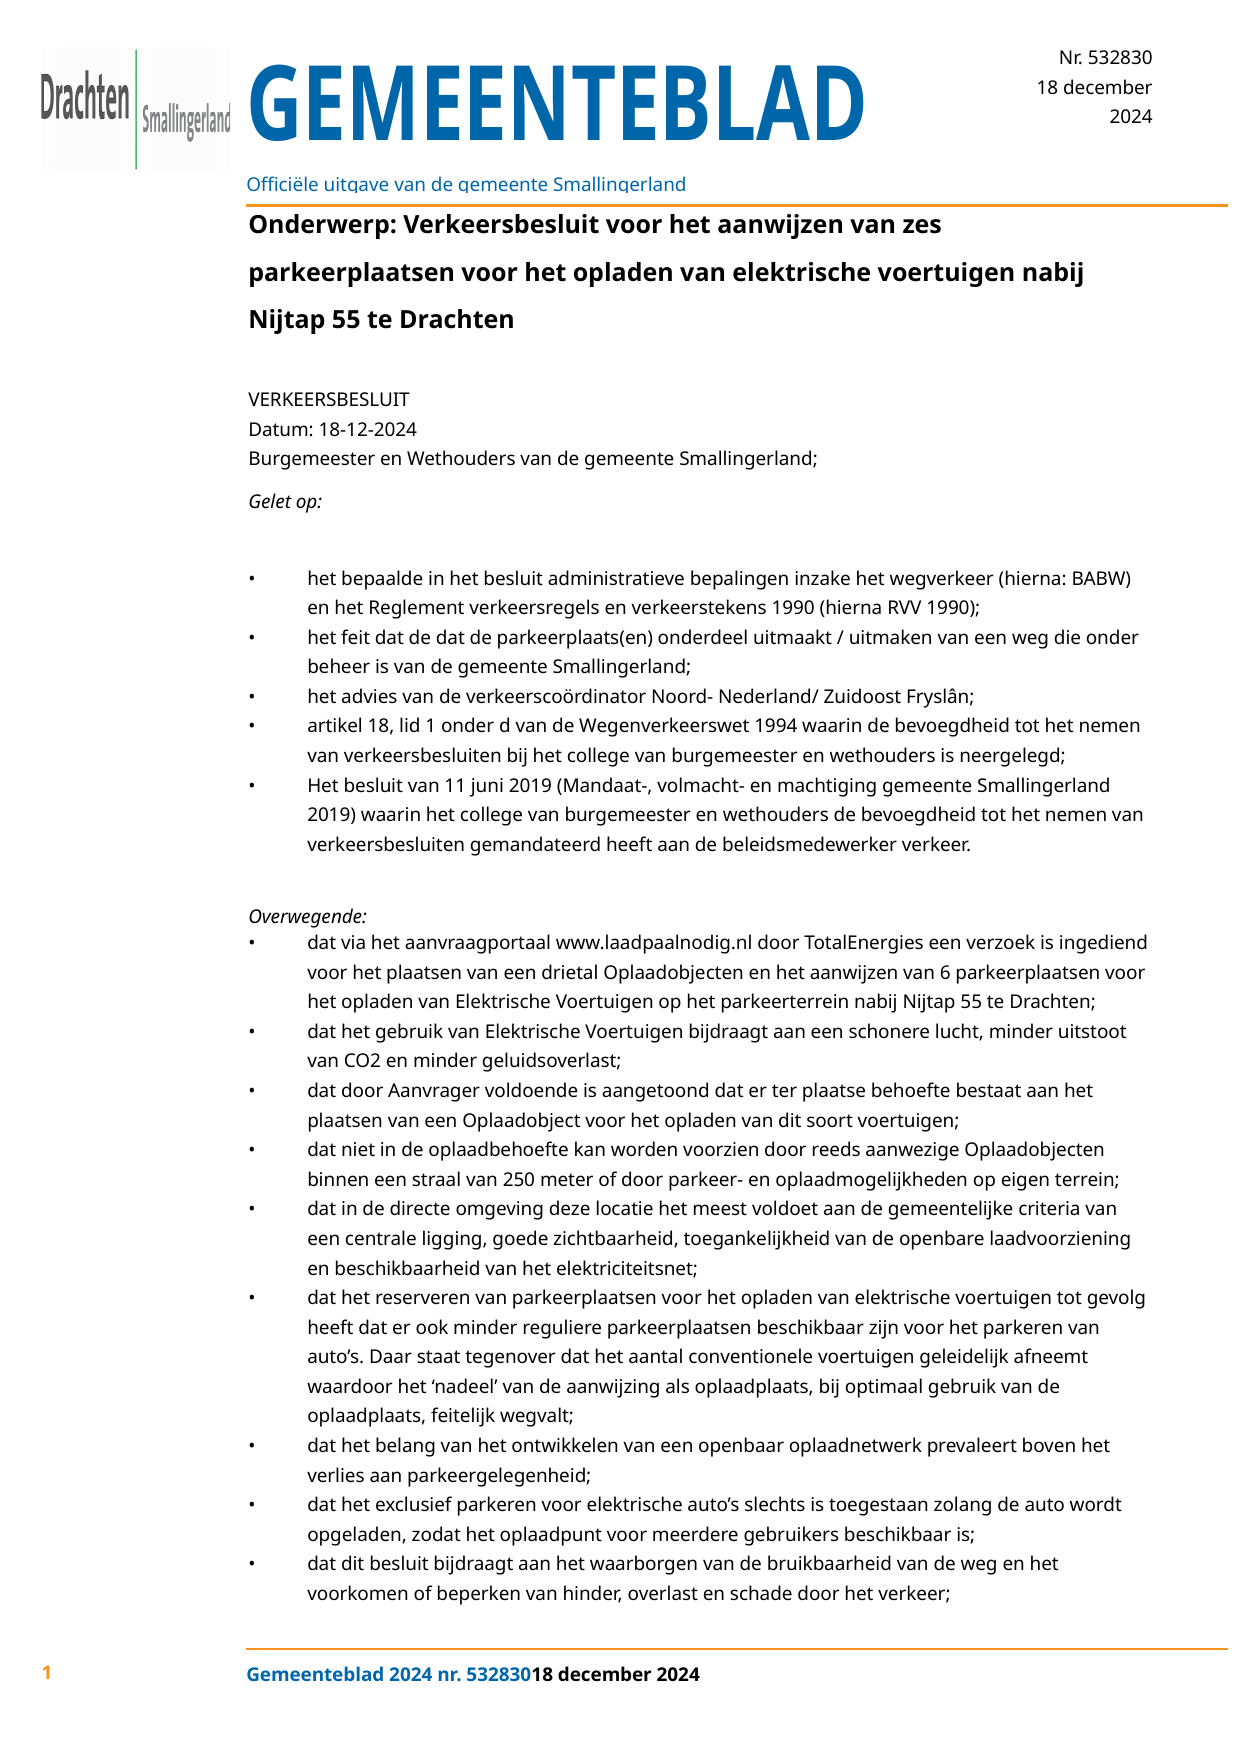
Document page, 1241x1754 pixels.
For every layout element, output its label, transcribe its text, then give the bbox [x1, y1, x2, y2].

list dat niet in de oplaadbehoefte kan worden voorzien door reeds aanwezige Oplaadobjecten binnen een straal van 250 meter of door parkeer- en oplaadmogelijkheden op eigen terrein; [248, 1136, 1152, 1192]
list het bepaalde in het besluit administratieve bepalingen inzake het wegverkeer (hierna: BABW) en het Reglement verkeersregels en verkeerstekens 1990 (hierna RVV 1990); [248, 565, 1152, 620]
list dat het belang van het ontwikkelen van een openbaar oplaadnetwerk prevaleert boven het verlies aan parkeergelegenheid; [248, 1432, 1152, 1488]
text Overwegende: [248, 904, 1152, 929]
list dat het exclusief parkeren voor elektrische auto’s slechts is toegestaan zolang de auto wordt opgeladen, zodat het oplaadpunt voor meerdere gebruikers beschikbaar is; [248, 1491, 1152, 1547]
list dat in de directe omgeving deze locatie het meest voldoet aan de gemeentelijke criteria van een centrale ligging, goede zichtbaarheid, toegankelijkheid van de openbare laadvoorziening en beschikbaarheid van het elektriciteitsnet; [248, 1196, 1152, 1281]
picture [41, 47, 231, 172]
text VERKEERSBESLUIT [248, 386, 1152, 412]
list dat het gebruik van Elektrische Voertuigen bijdraagt aan een schonere lucht, minder uitstoot van CO2 en minder geluidsoverlast; [248, 1018, 1152, 1073]
list dat via het aanvraagportaal www.laadpaalnodig.nl door TotalEnergies een verzoek is ingediend voor het plaatsen van een drietal Oplaadobjecten en het aanwijzen van 6 parkeerplaatsen voor het opladen van Elektrische Voertuigen op het parkeerterrein nabij Nijtap 55 te Drachten; [248, 929, 1152, 1014]
text Onderwerp: Verkeersbesluit voor het aanwijzen van zes parkeerplaatsen voor het opladen van elektrische voertuigen nabij Nijtap 55 te Drachten [248, 207, 1152, 336]
list het feit dat de dat de parkeerplaats(en) onderdeel uitmaakt / uitmaken van een weg die onder beheer is van de gemeente Smallingerland; [248, 624, 1152, 679]
list dat het reserveren van parkeerplaatsen voor het opladen van elektrische voertuigen tot gevolg heeft dat er ook minder reguliere parkeerplaatsen beschikbaar zijn voor het parkeren van auto’s. Daar staat tegenover dat het aantal conventionele voertuigen geleidelijk afneemt waardoor het ‘nadeel’ van de aanwijzing als oplaadplaats, bij optimaal gebruik van de oplaadplaats, feitelijk wegvalt; [248, 1284, 1152, 1428]
list Het besluit van 11 juni 2019 (Mandaat-, volmacht- en machtiging gemeente Smallingerland 2019) waarin het college van burgemeester en wethouders de bevoegdheid tot het nemen van verkeersbesluiten gemandateerd heeft aan de beleidsmedewerker verkeer. [248, 772, 1152, 857]
list dat door Aanvrager voldoende is aangetoond dat er ter plaatse behoefte bestaat aan het plaatsen van een Oplaadobject voor het opladen van dit soort voertuigen; [248, 1077, 1152, 1133]
list het advies van de verkeerscoördinator Noord- Nederland/ Zuidoost Fryslân; [248, 683, 1152, 709]
text Gelet op: [248, 488, 1152, 514]
text Burgemeester en Wethouders van de gemeente Smallingerland; [248, 445, 1152, 471]
list artikel 18, lid 1 onder d van de Wegenverkeerswet 1994 waarin de bevoegdheid tot het nemen van verkeersbesluiten bij het college van burgemeester en wethouders is neergelegd; [248, 713, 1152, 768]
text Datum: 18-12-2024 [248, 416, 1152, 442]
list dat dit besluit bijdraagt aan het waarborgen van de bruikbaarheid van de weg en het voorkomen of beperken van hinder, overlast en schade door het verkeer; [248, 1551, 1152, 1606]
